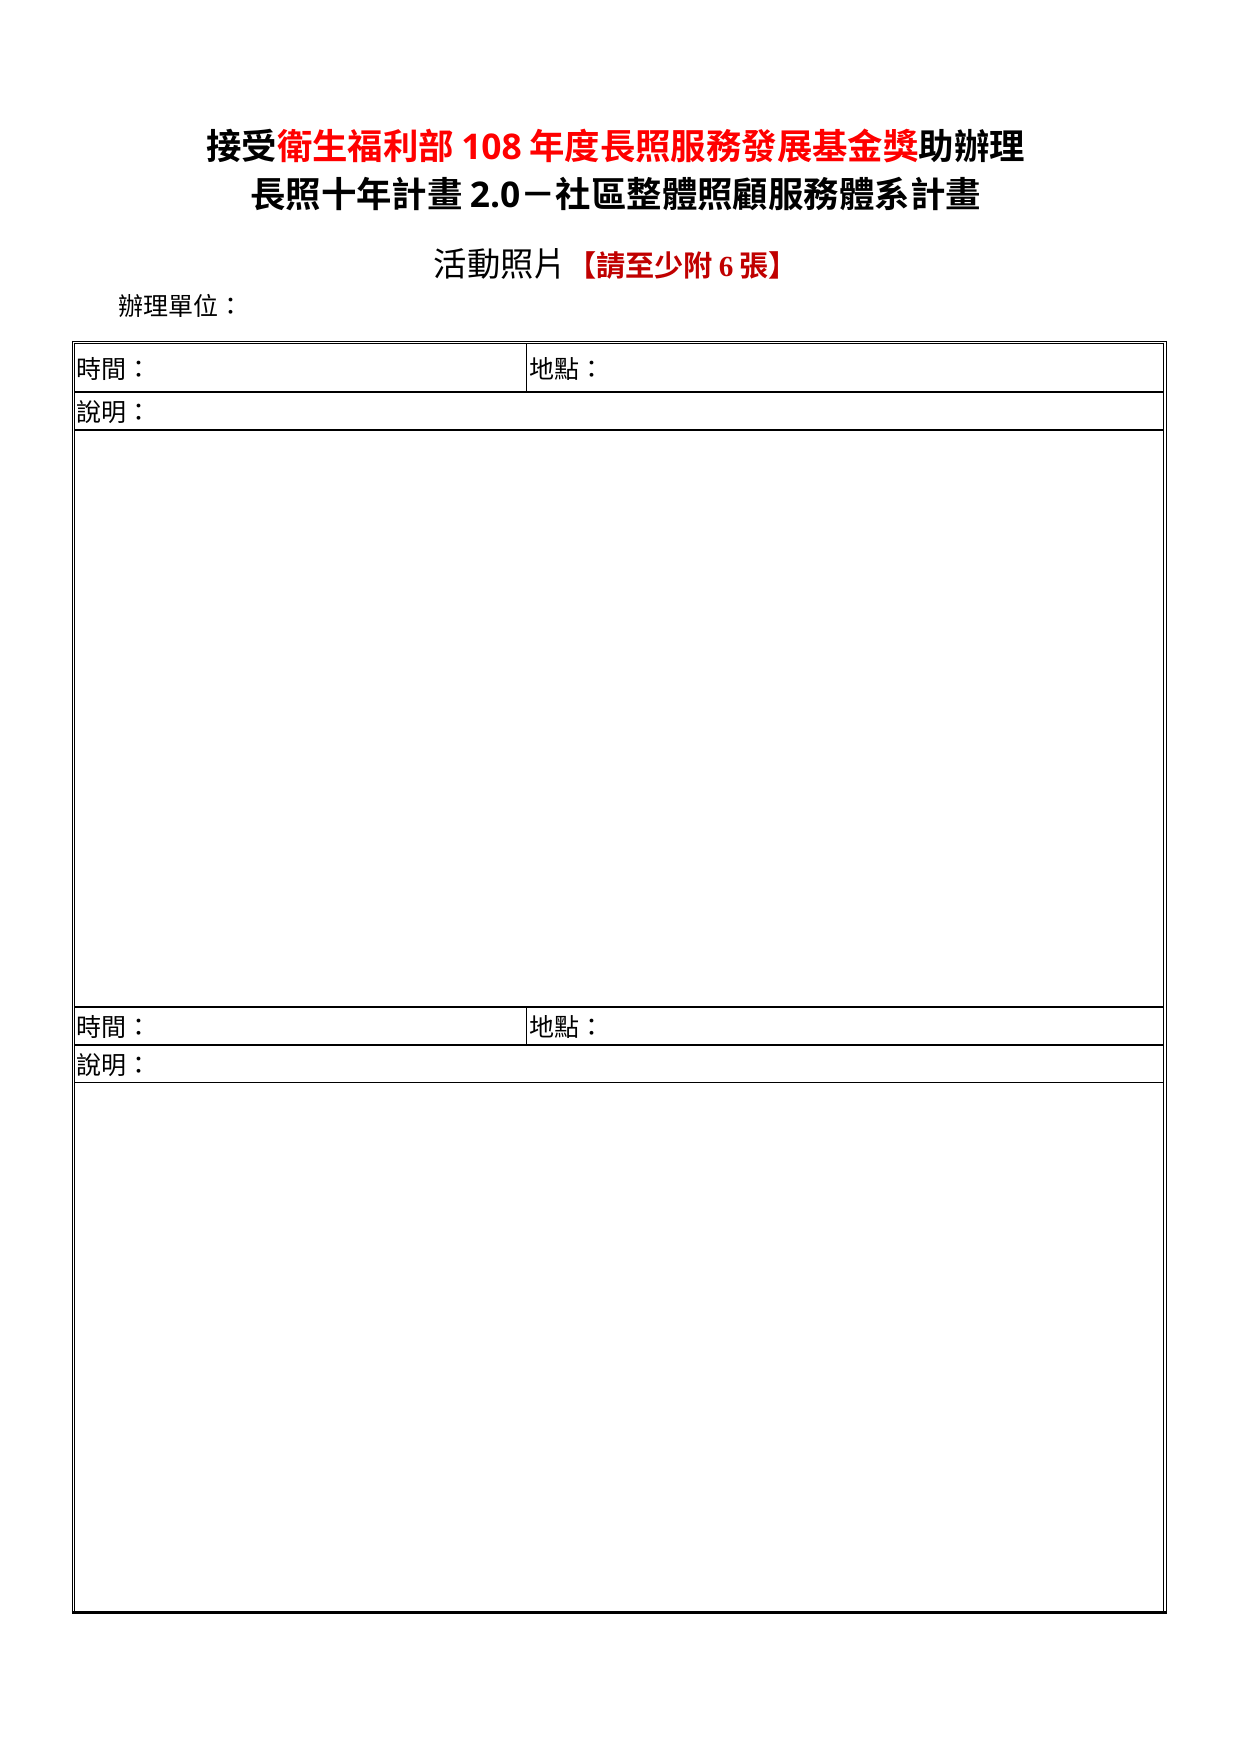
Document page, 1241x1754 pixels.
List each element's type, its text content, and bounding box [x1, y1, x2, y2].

table_cell 地點： [527, 1008, 1163, 1044]
table_cell 說明： [75, 393, 1163, 429]
table_cell [75, 1083, 1163, 1611]
table_cell 時間： [75, 1008, 526, 1044]
table_cell [75, 431, 1163, 1006]
text 長照十年計畫2.0－社區整體照顧服務體系計畫 [118, 182, 1112, 213]
text 接受衛生福利部108年度長照服務發展基金獎助辦理 [118, 118, 1112, 169]
text 活動照片【請至少附6張】 [118, 238, 1112, 286]
text 辦理單位： [118, 286, 1112, 323]
table_cell 說明： [75, 1046, 1163, 1082]
table_header 地點： [527, 344, 1163, 391]
table_header 時間： [75, 344, 526, 391]
